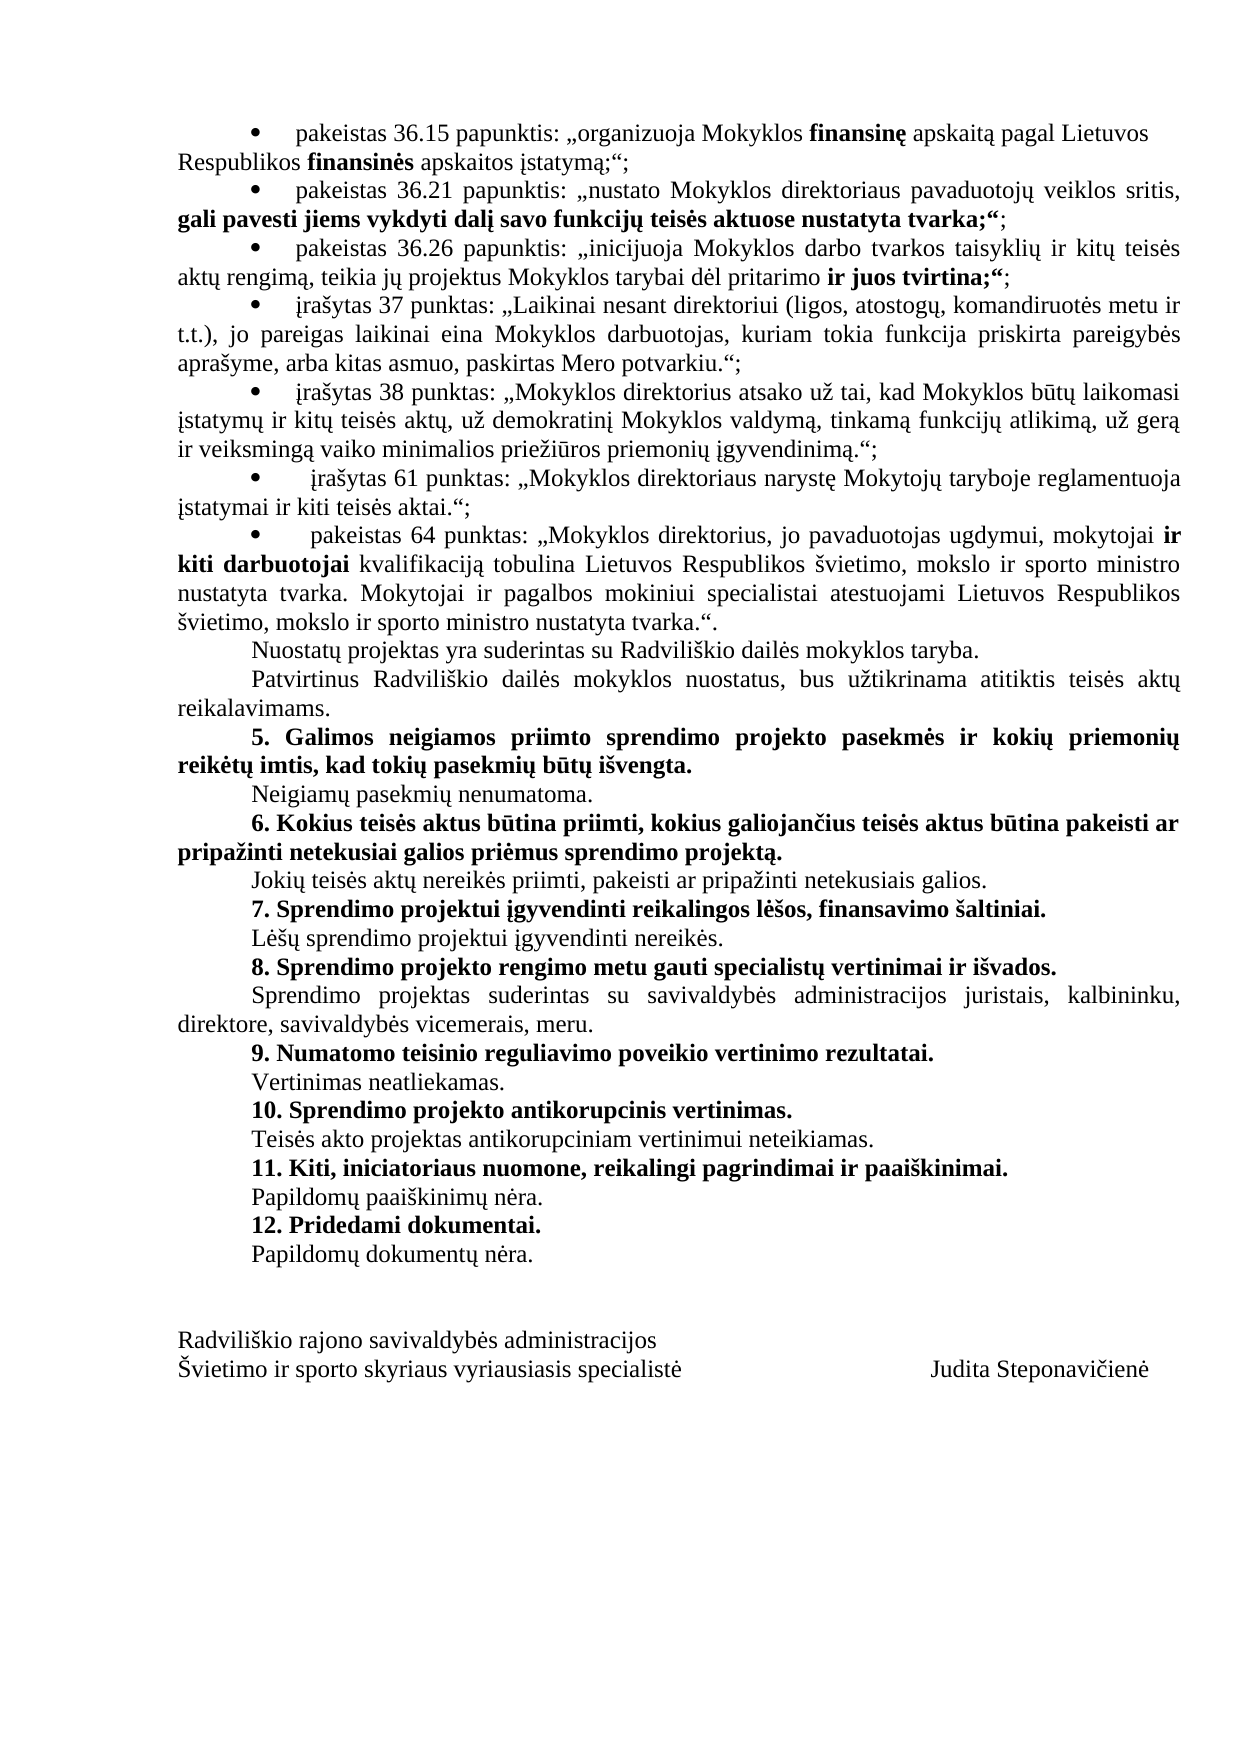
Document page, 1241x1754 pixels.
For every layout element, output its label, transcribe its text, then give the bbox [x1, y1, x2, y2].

text  įrašytas 38 punktas: „Mokyklos direktorius atsako už tai, kad Mokyklos būtų laikomasi įstatymų ir kitų teisės aktų, už demokratinį Mokyklos valdymą, tinkamą funkcijų atlikimą, už gerą ir veiksmingą vaiko minimalios priežiūros priemonių įgyvendinimą.“; [177, 377, 1181, 463]
text Patvirtinus Radviliškio dailės mokyklos nuostatus, bus užtikrinama atitiktis teisės aktų reikalavimams. [177, 664, 1181, 722]
text Papildomų dokumentų nėra. [177, 1239, 1181, 1268]
text  pakeistas 36.26 papunktis: „inicijuoja Mokyklos darbo tvarkos taisyklių ir kitų teisės aktų rengimą, teikia jų projektus Mokyklos tarybai dėl pritarimo ir juos tvirtina;“; [177, 233, 1181, 291]
text Švietimo ir sporto skyriaus vyriausiasis specialistė Judita Steponavičienė [177, 1354, 1181, 1383]
text 8. Sprendimo projekto rengimo metu gauti specialistų vertinimai ir išvados. [177, 952, 1181, 981]
text Sprendimo projektas suderintas su savivaldybės administracijos juristais, kalbininku, direktore, savivaldybės vicemerais, meru. [177, 981, 1181, 1038]
text Jokių teisės aktų nereikės priimti, pakeisti ar pripažinti netekusiais galios. [177, 866, 1181, 894]
text 5. Galimos neigiamos priimto sprendimo projekto pasekmės ir kokių priemonių reikėtų imtis, kad tokių pasekmių būtų išvengta. [177, 722, 1181, 779]
text Nuostatų projektas yra suderintas su Radviliškio dailės mokyklos taryba. [177, 636, 1181, 664]
text  pakeistas 64 punktas: „Mokyklos direktorius, jo pavaduotojas ugdymui, mokytojai ir kiti darbuotojai kvalifikaciją tobulina Lietuvos Respublikos švietimo, mokslo ir sporto ministro nustatyta tvarka. Mokytojai ir pagalbos mokiniui specialistai atestuojami Lietuvos Respublikos švietimo, mokslo ir sporto ministro nustatyta tvarka.“. [177, 521, 1181, 636]
text Teisės akto projektas antikorupciniam vertinimui neteikiamas. [177, 1124, 1181, 1153]
text 10. Sprendimo projekto antikorupcinis vertinimas. [177, 1096, 1181, 1124]
text  įrašytas 61 punktas: „Mokyklos direktoriaus narystę Mokytojų taryboje reglamentuoja įstatymai ir kiti teisės aktai.“; [177, 463, 1181, 521]
text 12. Pridedami dokumentai. [177, 1211, 1181, 1239]
text Lėšų sprendimo projektui įgyvendinti nereikės. [177, 923, 1181, 952]
text Radviliškio rajono savivaldybės administracijos [177, 1326, 1181, 1354]
text 6. Kokius teisės aktus būtina priimti, kokius galiojančius teisės aktus būtina pakeisti ar pripažinti netekusiai galios priėmus sprendimo projektą. [177, 808, 1181, 866]
text Neigiamų pasekmių nenumatoma. [177, 779, 1181, 808]
text  įrašytas 37 punktas: „Laikinai nesant direktoriui (ligos, atostogų, komandiruotės metu ir t.t.), jo pareigas laikinai eina Mokyklos darbuotojas, kuriam tokia funkcija priskirta pareigybės aprašyme, arba kitas asmuo, paskirtas Mero potvarkiu.“; [177, 291, 1181, 377]
text 11. Kiti, iniciatoriaus nuomone, reikalingi pagrindimai ir paaiškinimai. [177, 1153, 1181, 1182]
text 9. Numatomo teisinio reguliavimo poveikio vertinimo rezultatai. [177, 1038, 1181, 1067]
text Papildomų paaiškinimų nėra. [177, 1182, 1181, 1211]
text  pakeistas 36.15 papunktis: „organizuoja Mokyklos finansinę apskaitą pagal Lietuvos Respublikos finansinės apskaitos įstatymą;“; [177, 118, 1181, 176]
text  pakeistas 36.21 papunktis: „nustato Mokyklos direktoriaus pavaduotojų veiklos sritis, gali pavesti jiems vykdyti dalį savo funkcijų teisės aktuose nustatyta tvarka;“; [177, 176, 1181, 233]
text Vertinimas neatliekamas. [177, 1067, 1181, 1096]
text 7. Sprendimo projektui įgyvendinti reikalingos lėšos, finansavimo šaltiniai. [177, 894, 1181, 923]
